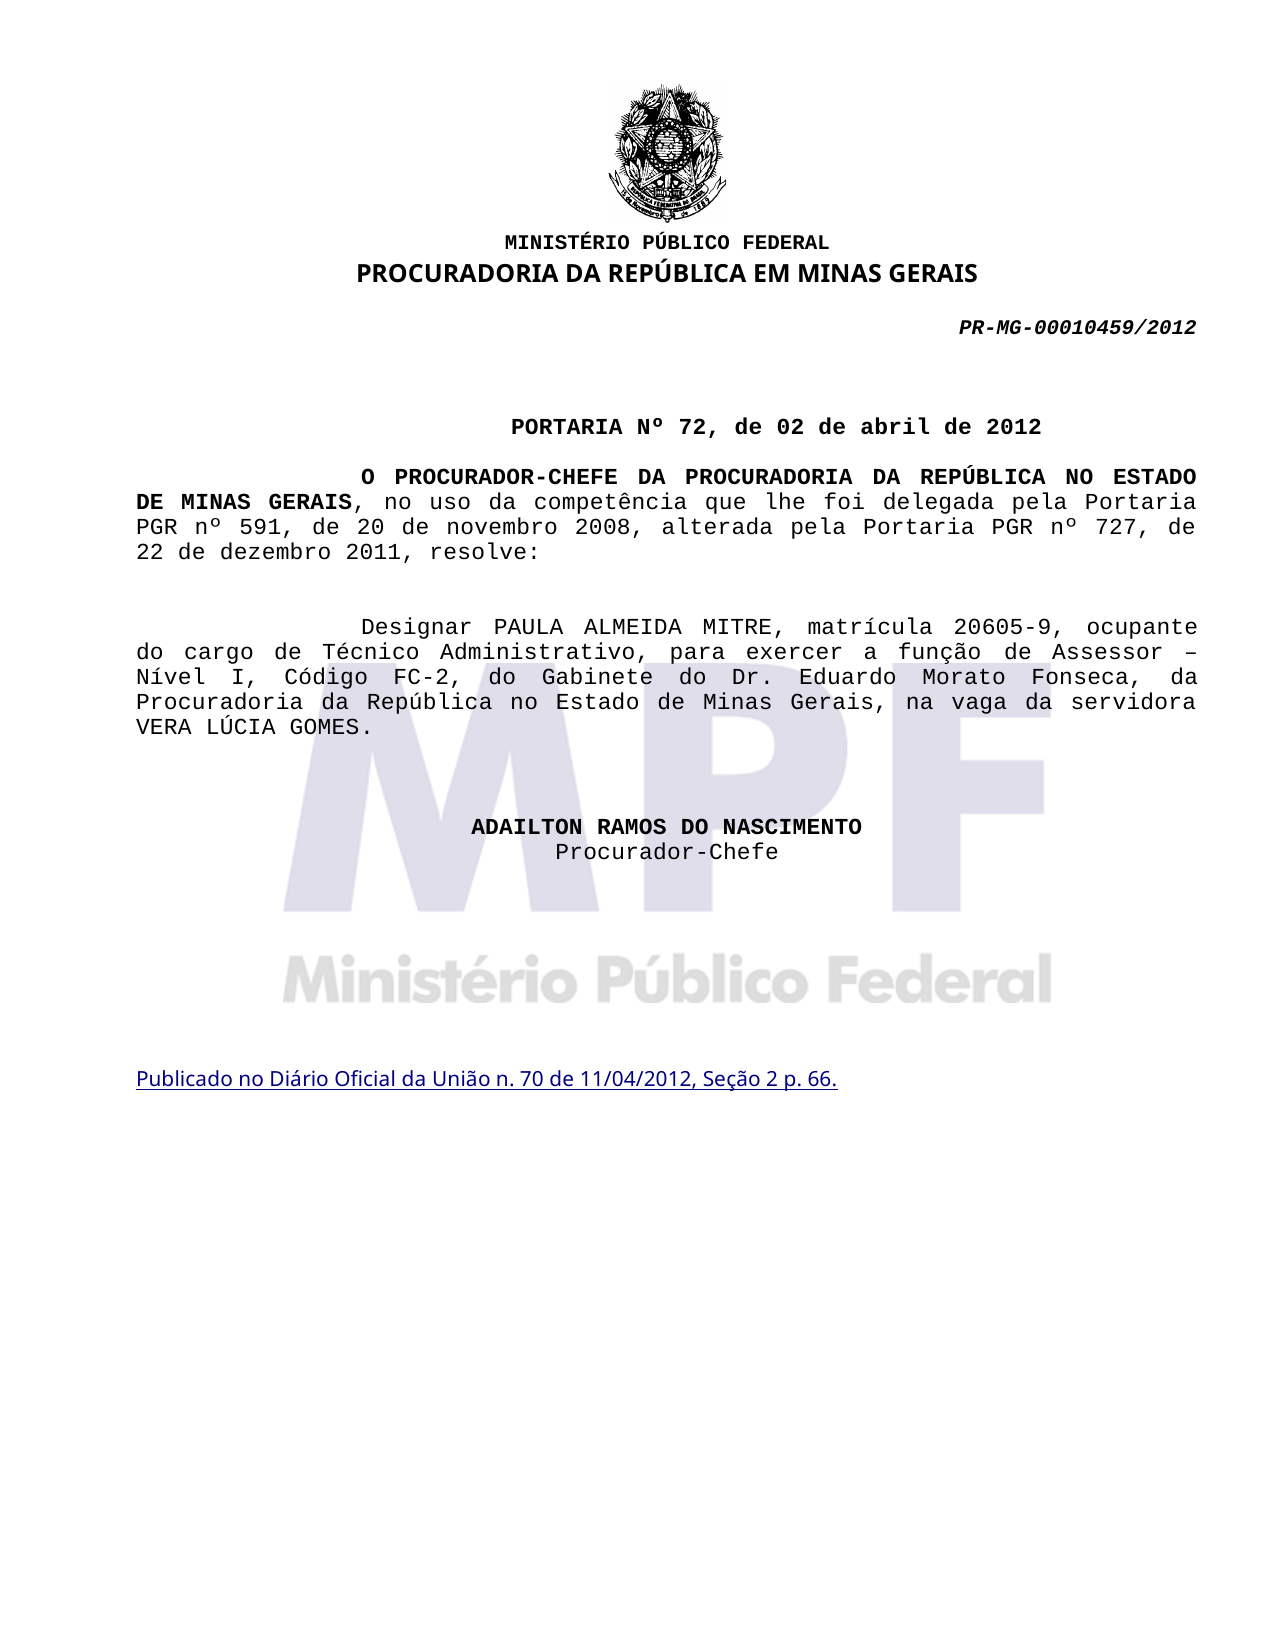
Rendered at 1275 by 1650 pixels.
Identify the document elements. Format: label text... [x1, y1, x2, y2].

text Publicado no Diário Oficial da União n. 70 de 11/04/2012, Seção 2 p. 66. [136, 1064, 1198, 1093]
subtitle Procurador-Chefe [136, 839, 1198, 864]
subtitle ADAILTON RAMOS DO NASCIMENTO [136, 814, 1198, 839]
text O PROCURADOR-CHEFE DA PROCURADORIA DA REPÚBLICA NO ESTADO DE MINAS GERAIS, no uso da competência que lhe foi delegada pela Portaria PGR nº 591, de 20 de novembro 2008, alterada pela Portaria PGR nº 727, de 22 de dezembro 2011, resolve: [136, 464, 1198, 564]
picture [283, 739, 1051, 814]
text Designar Paula Almeida Mitre, matrícula 20605-9, ocupante do cargo de Técnico Administrativo, para exercer a função de Assessor – Nível I, Código FC-2, do Gabinete do Dr. Eduardo Morato Fonseca, da Procuradoria da República no Estado de Minas Gerais, na vaga da servidora Vera Lúcia Gomes. [136, 614, 1198, 739]
picture [608, 84, 727, 223]
text PORTARIA Nº 72, de 02 de abril de 2012 [511, 414, 1198, 439]
subtitle PR-MG-00010459/2012 [511, 314, 1198, 339]
picture [283, 864, 1051, 1003]
